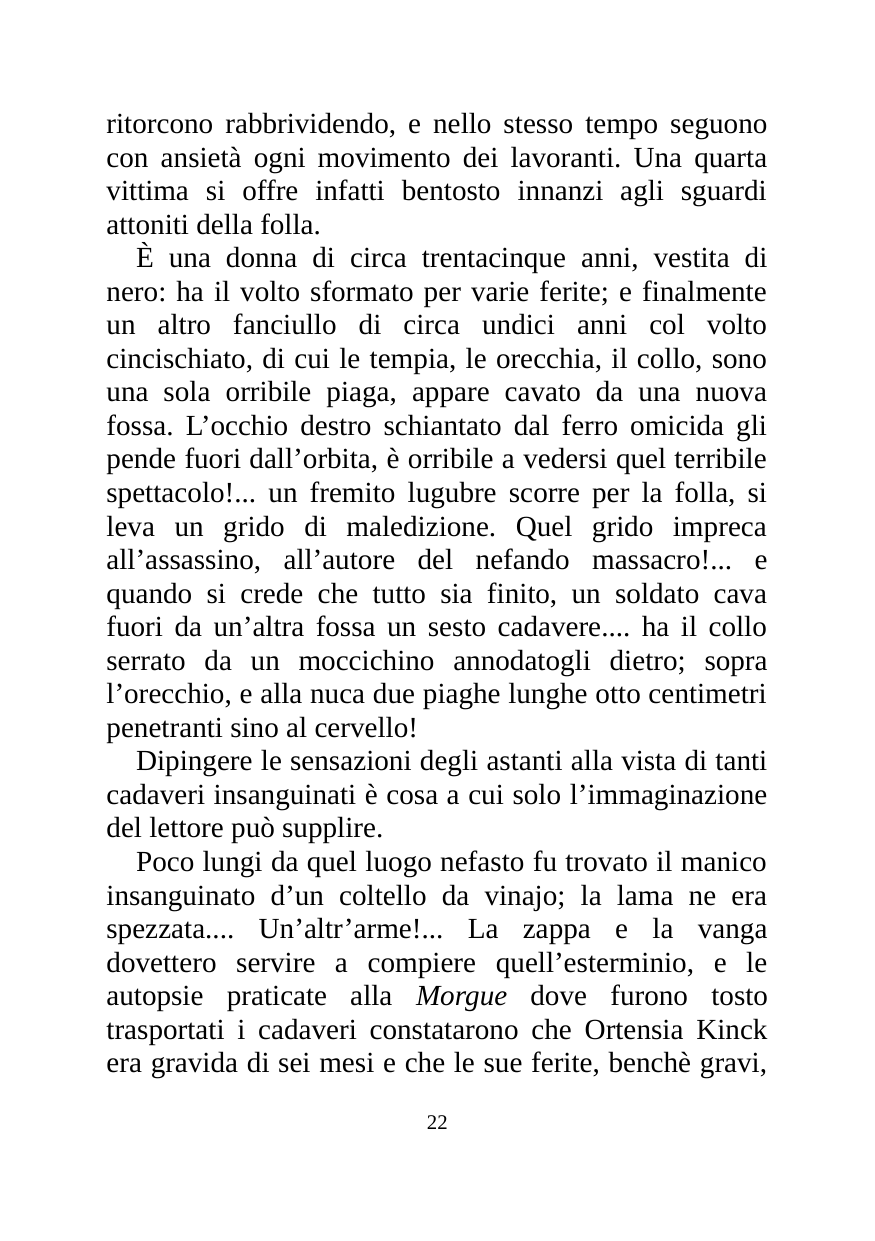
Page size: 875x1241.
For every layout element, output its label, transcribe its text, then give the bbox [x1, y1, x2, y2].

text È una donna di circa trentacinque anni, vestita di nero: ha il volto sformato per varie ferite; e finalmente un altro fanciullo di circa undici anni col volto cincischiato, di cui le tempia, le orecchia, il collo, sono una sola orribile piaga, appare cavato da una nuova fossa. L’occhio destro schiantato dal ferro omicida gli pende fuori dall’orbita, è orribile a vedersi quel terribile spettacolo!... un fremito lugubre scorre per la folla, si leva un grido di maledizione. Quel grido impreca all’assassino, all’autore del nefando massacro!... e quando si crede che tutto sia finito, un soldato cava fuori da un’altra fossa un sesto cadavere.... ha il collo serrato da un moccichino annodatogli dietro; sopra l’orecchio, e alla nuca due piaghe lunghe otto centimetri penetranti sino al cervello! [106, 240, 768, 743]
text ritorcono rabbrividendo, e nello stesso tempo seguono con ansietà ogni movimento dei lavoranti. Una quarta vittima si offre infatti bentosto innanzi agli sguardi attoniti della folla. [106, 106, 768, 240]
text Poco lungi da quel luogo nefasto fu trovato il manico insanguinato d’un coltello da vinajo; la lama ne era spezzata.... Un’altr’arme!... La zappa e la vanga dovettero servire a compiere quell’esterminio, e le autopsie praticate alla Morgue dove furono tosto trasportati i cadaveri constatarono che Ortensia Kinck era gravida di sei mesi e che le sue ferite, benchè gravi, [106, 844, 768, 1079]
text Dipingere le sensazioni degli astanti alla vista di tanti cadaveri insanguinati è cosa a cui solo l’immaginazione del lettore può supplire. [106, 743, 768, 844]
